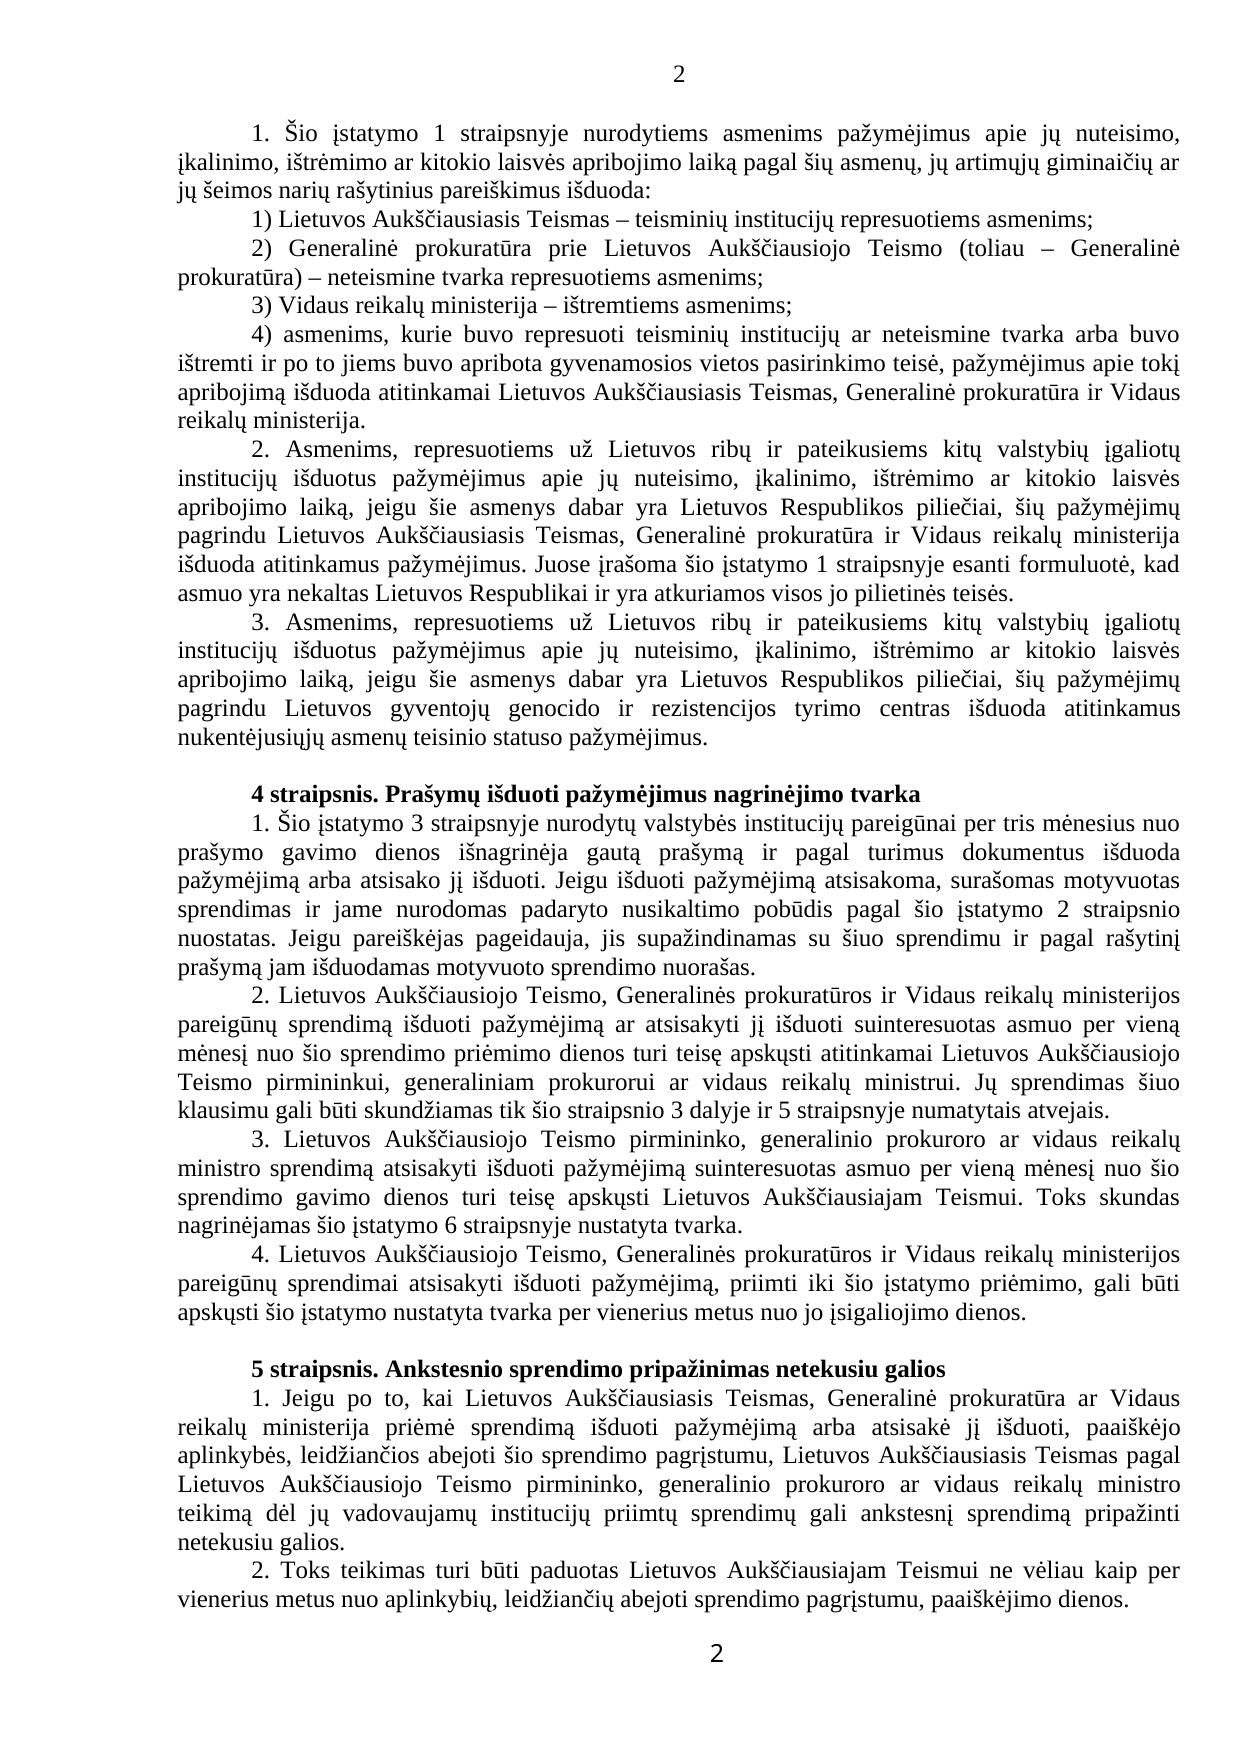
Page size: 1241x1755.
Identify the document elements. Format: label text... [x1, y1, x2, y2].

text 2. Asmenims, represuotiems už Lietuvos ribų ir pateikusiems kitų valstybių įgaliotų institucijų išduotus pažymėjimus apie jų nuteisimo, įkalinimo, ištrėmimo ar kitokio laisvės apribojimo laiką, jeigu šie asmenys dabar yra Lietuvos Respublikos piliečiai, šių pažymėjimų pagrindu Lietuvos Aukščiausiasis Teismas, Generalinė prokuratūra ir Vidaus reikalų ministerija išduoda atitinkamus pažymėjimus. Juose įrašoma šio įstatymo 1 straipsnyje esanti formuluotė, kad asmuo yra nekaltas Lietuvos Respublikai ir yra atkuriamos visos jo pilietinės teisės. [177, 434, 1181, 607]
text 4 straipsnis. Prašymų išduoti pažymėjimus nagrinėjimo tvarka [177, 779, 1181, 808]
text 3. Lietuvos Aukščiausiojo Teismo pirmininko, generalinio prokuroro ar vidaus reikalų ministro sprendimą atsisakyti išduoti pažymėjimą suinteresuotas asmuo per vieną mėnesį nuo šio sprendimo gavimo dienos turi teisę apskųsti Lietuvos Aukščiausiajam Teismui. Toks skundas nagrinėjamas šio įstatymo 6 straipsnyje nustatyta tvarka. [177, 1124, 1181, 1239]
text 4) asmenims, kurie buvo represuoti teisminių institucijų ar neteismine tvarka arba buvo ištremti ir po to jiems buvo apribota gyvenamosios vietos pasirinkimo teisė, pažymėjimus apie tokį apribojimą išduoda atitinkamai Lietuvos Aukščiausiasis Teismas, Generalinė prokuratūra ir Vidaus reikalų ministerija. [177, 319, 1181, 434]
text 3) Vidaus reikalų ministerija – ištremtiems asmenims; [177, 291, 1181, 319]
text 4. Lietuvos Aukščiausiojo Teismo, Generalinės prokuratūros ir Vidaus reikalų ministerijos pareigūnų sprendimai atsisakyti išduoti pažymėjimą, priimti iki šio įstatymo priėmimo, gali būti apskųsti šio įstatymo nustatyta tvarka per vienerius metus nuo jo įsigaliojimo dienos. [177, 1239, 1181, 1326]
text 1. Šio įstatymo 3 straipsnyje nurodytų valstybės institucijų pareigūnai per tris mėnesius nuo prašymo gavimo dienos išnagrinėja gautą prašymą ir pagal turimus dokumentus išduoda pažymėjimą arba atsisako jį išduoti. Jeigu išduoti pažymėjimą atsisakoma, surašomas motyvuotas sprendimas ir jame nurodomas padaryto nusikaltimo pobūdis pagal šio įstatymo 2 straipsnio nuostatas. Jeigu pareiškėjas pageidauja, jis supažindinamas su šiuo sprendimu ir pagal rašytinį prašymą jam išduodamas motyvuoto sprendimo nuorašas. [177, 808, 1181, 981]
text 2. Lietuvos Aukščiausiojo Teismo, Generalinės prokuratūros ir Vidaus reikalų ministerijos pareigūnų sprendimą išduoti pažymėjimą ar atsisakyti jį išduoti suinteresuotas asmuo per vieną mėnesį nuo šio sprendimo priėmimo dienos turi teisę apskųsti atitinkamai Lietuvos Aukščiausiojo Teismo pirmininkui, generaliniam prokurorui ar vidaus reikalų ministrui. Jų sprendimas šiuo klausimu gali būti skundžiamas tik šio straipsnio 3 dalyje ir 5 straipsnyje numatytais atvejais. [177, 981, 1181, 1124]
text 1. Jeigu po to, kai Lietuvos Aukščiausiasis Teismas, Generalinė prokuratūra ar Vidaus reikalų ministerija priėmė sprendimą išduoti pažymėjimą arba atsisakė jį išduoti, paaiškėjo aplinkybės, leidžiančios abejoti šio sprendimo pagrįstumu, Lietuvos Aukščiausiasis Teismas pagal Lietuvos Aukščiausiojo Teismo pirmininko, generalinio prokuroro ar vidaus reikalų ministro teikimą dėl jų vadovaujamų institucijų priimtų sprendimų gali ankstesnį sprendimą pripažinti netekusiu galios. [177, 1383, 1181, 1556]
text 5 straipsnis. Ankstesnio sprendimo pripažinimas netekusiu galios [177, 1354, 1181, 1383]
text 1. Šio įstatymo 1 straipsnyje nurodytiems asmenims pažymėjimus apie jų nuteisimo, įkalinimo, ištrėmimo ar kitokio laisvės apribojimo laiką pagal šių asmenų, jų artimųjų giminaičių ar jų šeimos narių rašytinius pareiškimus išduoda: [177, 118, 1181, 204]
text 2. Toks teikimas turi būti paduotas Lietuvos Aukščiausiajam Teismui ne vėliau kaip per vienerius metus nuo aplinkybių, leidžiančių abejoti sprendimo pagrįstumu, paaiškėjimo dienos. [177, 1556, 1181, 1613]
text 2) Generalinė prokuratūra prie Lietuvos Aukščiausiojo Teismo (toliau – Generalinė prokuratūra) – neteismine tvarka represuotiems asmenims; [177, 233, 1181, 291]
text 3. Asmenims, represuotiems už Lietuvos ribų ir pateikusiems kitų valstybių įgaliotų institucijų išduotus pažymėjimus apie jų nuteisimo, įkalinimo, ištrėmimo ar kitokio laisvės apribojimo laiką, jeigu šie asmenys dabar yra Lietuvos Respublikos piliečiai, šių pažymėjimų pagrindu Lietuvos gyventojų genocido ir rezistencijos tyrimo centras išduoda atitinkamus nukentėjusiųjų asmenų teisinio statuso pažymėjimus. [177, 607, 1181, 751]
text 1) Lietuvos Aukščiausiasis Teismas – teisminių institucijų represuotiems asmenims; [177, 204, 1181, 233]
